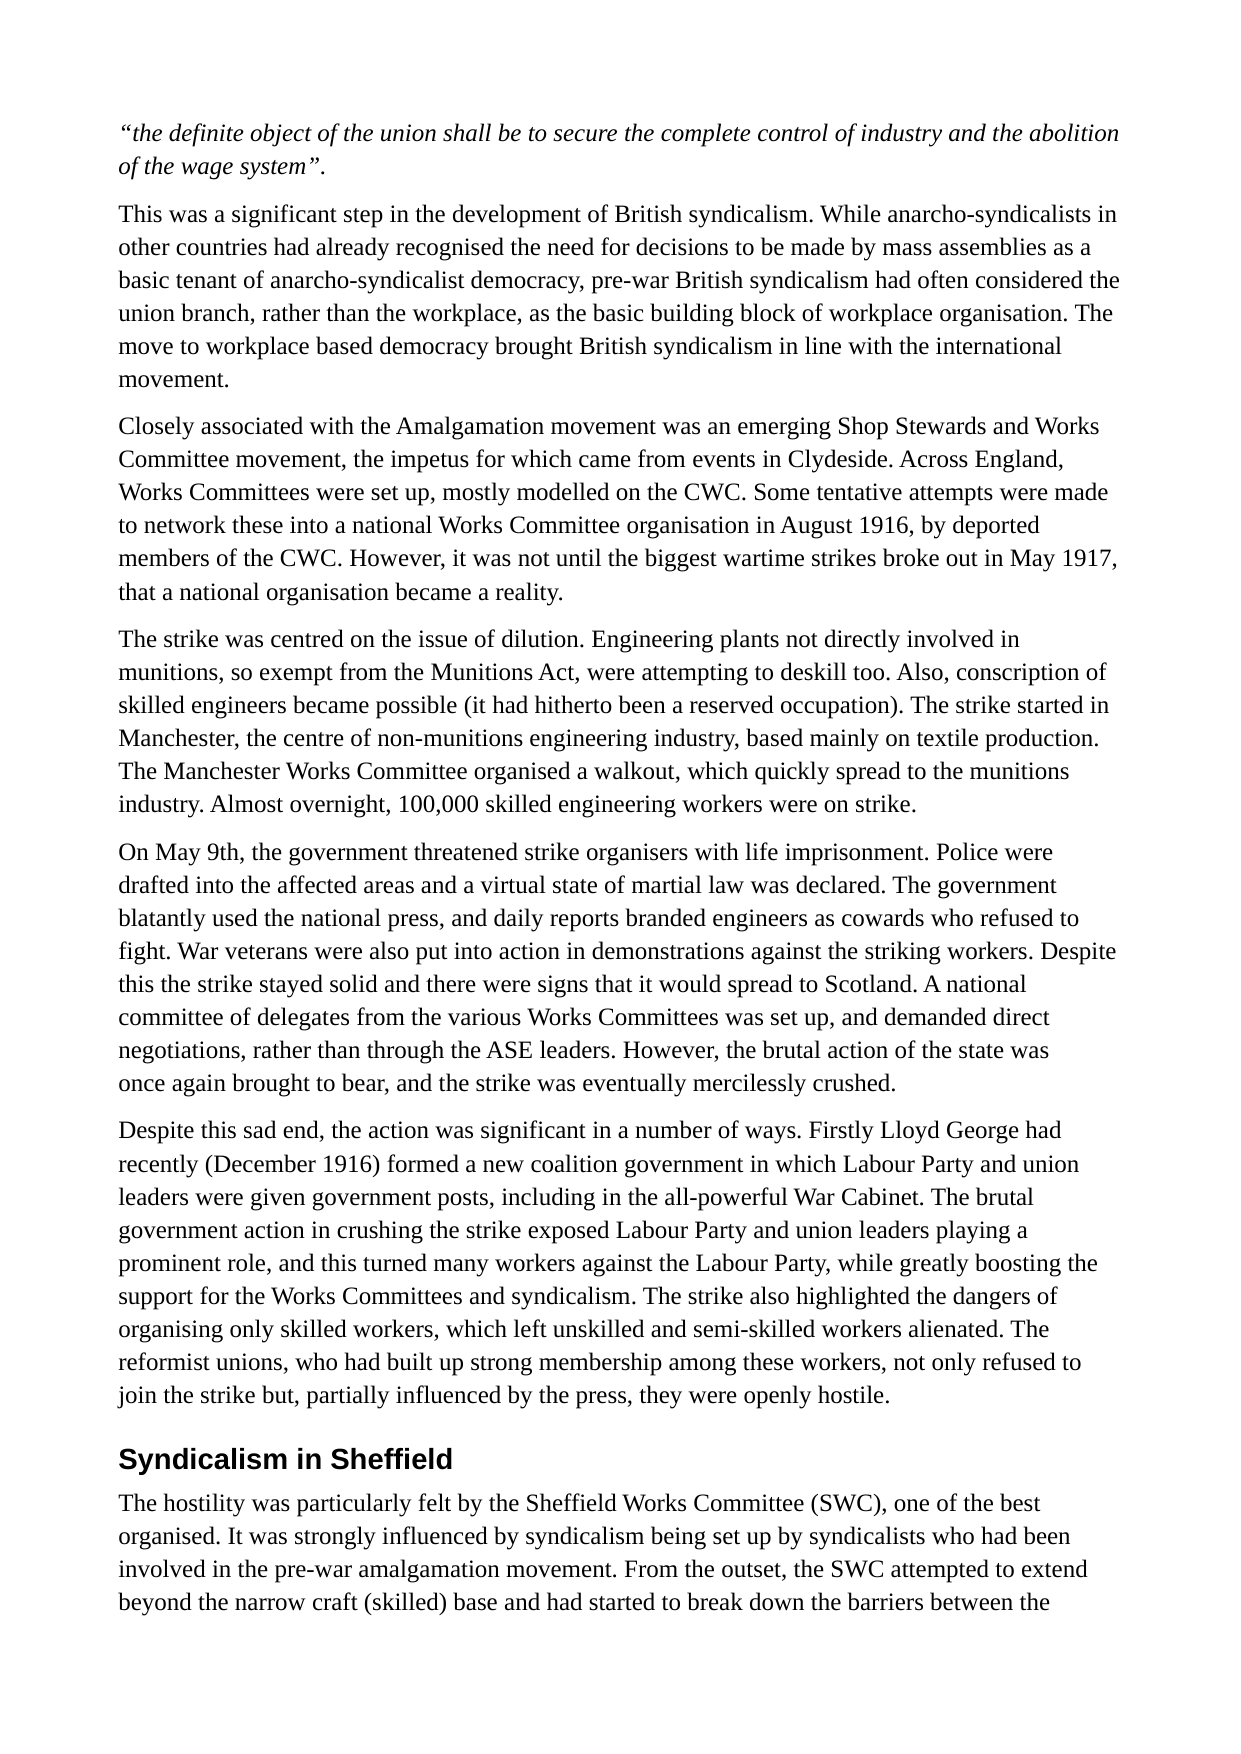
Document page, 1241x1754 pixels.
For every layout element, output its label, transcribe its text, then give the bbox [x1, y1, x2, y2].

subtitle Syndicalism in Sheffield [118, 1442, 1122, 1476]
text The strike was centred on the issue of dilution. Engineering plants not directly involved in munitions, so exempt from the Munitions Act, were attempting to deskill too. Also, conscription of skilled engineers became possible (it had hitherto been a reserved occupation). The strike started in Manchester, the centre of non-munitions engineering industry, based mainly on textile production. The Manchester Works Committee organised a walkout, which quickly spread to the munitions industry. Almost overnight, 100,000 skilled engineering workers were on strike. [118, 624, 1122, 818]
text “the definite object of the union shall be to secure the complete control of industry and the abolition of the wage system”. [118, 118, 1122, 180]
text This was a significant step in the development of British syndicalism. While anarcho-syndicalists in other countries had already recognised the need for decisions to be made by mass assemblies as a basic tenant of anarcho-syndicalist democracy, pre-war British syndicalism had often considered the union branch, rather than the workplace, as the basic building block of workplace organisation. The move to workplace based democracy brought British syndicalism in line with the international movement. [118, 199, 1122, 393]
text The hostility was particularly felt by the Sheffield Works Committee (SWC), one of the best organised. It was strongly influenced by syndicalism being set up by syndicalists who had been involved in the pre-war amalgamation movement. From the outset, the SWC attempted to extend beyond the narrow craft (skilled) base and had started to break down the barriers between the [118, 1488, 1122, 1616]
text Despite this sad end, the action was significant in a number of ways. Firstly Lloyd George had recently (December 1916) formed a new coalition government in which Labour Party and union leaders were given government posts, including in the all-powerful War Cabinet. The brutal government action in crushing the strike exposed Labour Party and union leaders playing a prominent role, and this turned many workers against the Labour Party, while greatly boosting the support for the Works Committees and syndicalism. The strike also highlighted the dangers of organising only skilled workers, which left unskilled and semi-skilled workers alienated. The reformist unions, who had built up strong membership among these workers, not only refused to join the strike but, partially influenced by the press, they were openly hostile. [118, 1116, 1122, 1408]
text Closely associated with the Amalgamation movement was an emerging Shop Stewards and Works Committee movement, the impetus for which came from events in Clydeside. Across England, Works Committees were set up, mostly modelled on the CWC. Some tentative attempts were made to network these into a national Works Committee organisation in August 1916, by deported members of the CWC. However, it was not until the biggest wartime strikes broke out in May 1917, that a national organisation became a reality. [118, 411, 1122, 605]
text On May 9th, the government threatened strike organisers with life imprisonment. Police were drafted into the affected areas and a virtual state of martial law was declared. The government blatantly used the national press, and daily reports branded engineers as cowards who refused to fight. War veterans were also put into action in demonstrations against the striking workers. Despite this the strike stayed solid and there were signs that it would spread to Scotland. A national committee of delegates from the various Works Committees was set up, and demanded direct negotiations, rather than through the ASE leaders. However, the brutal action of the state was once again brought to bear, and the strike was eventually mercilessly crushed. [118, 837, 1122, 1097]
